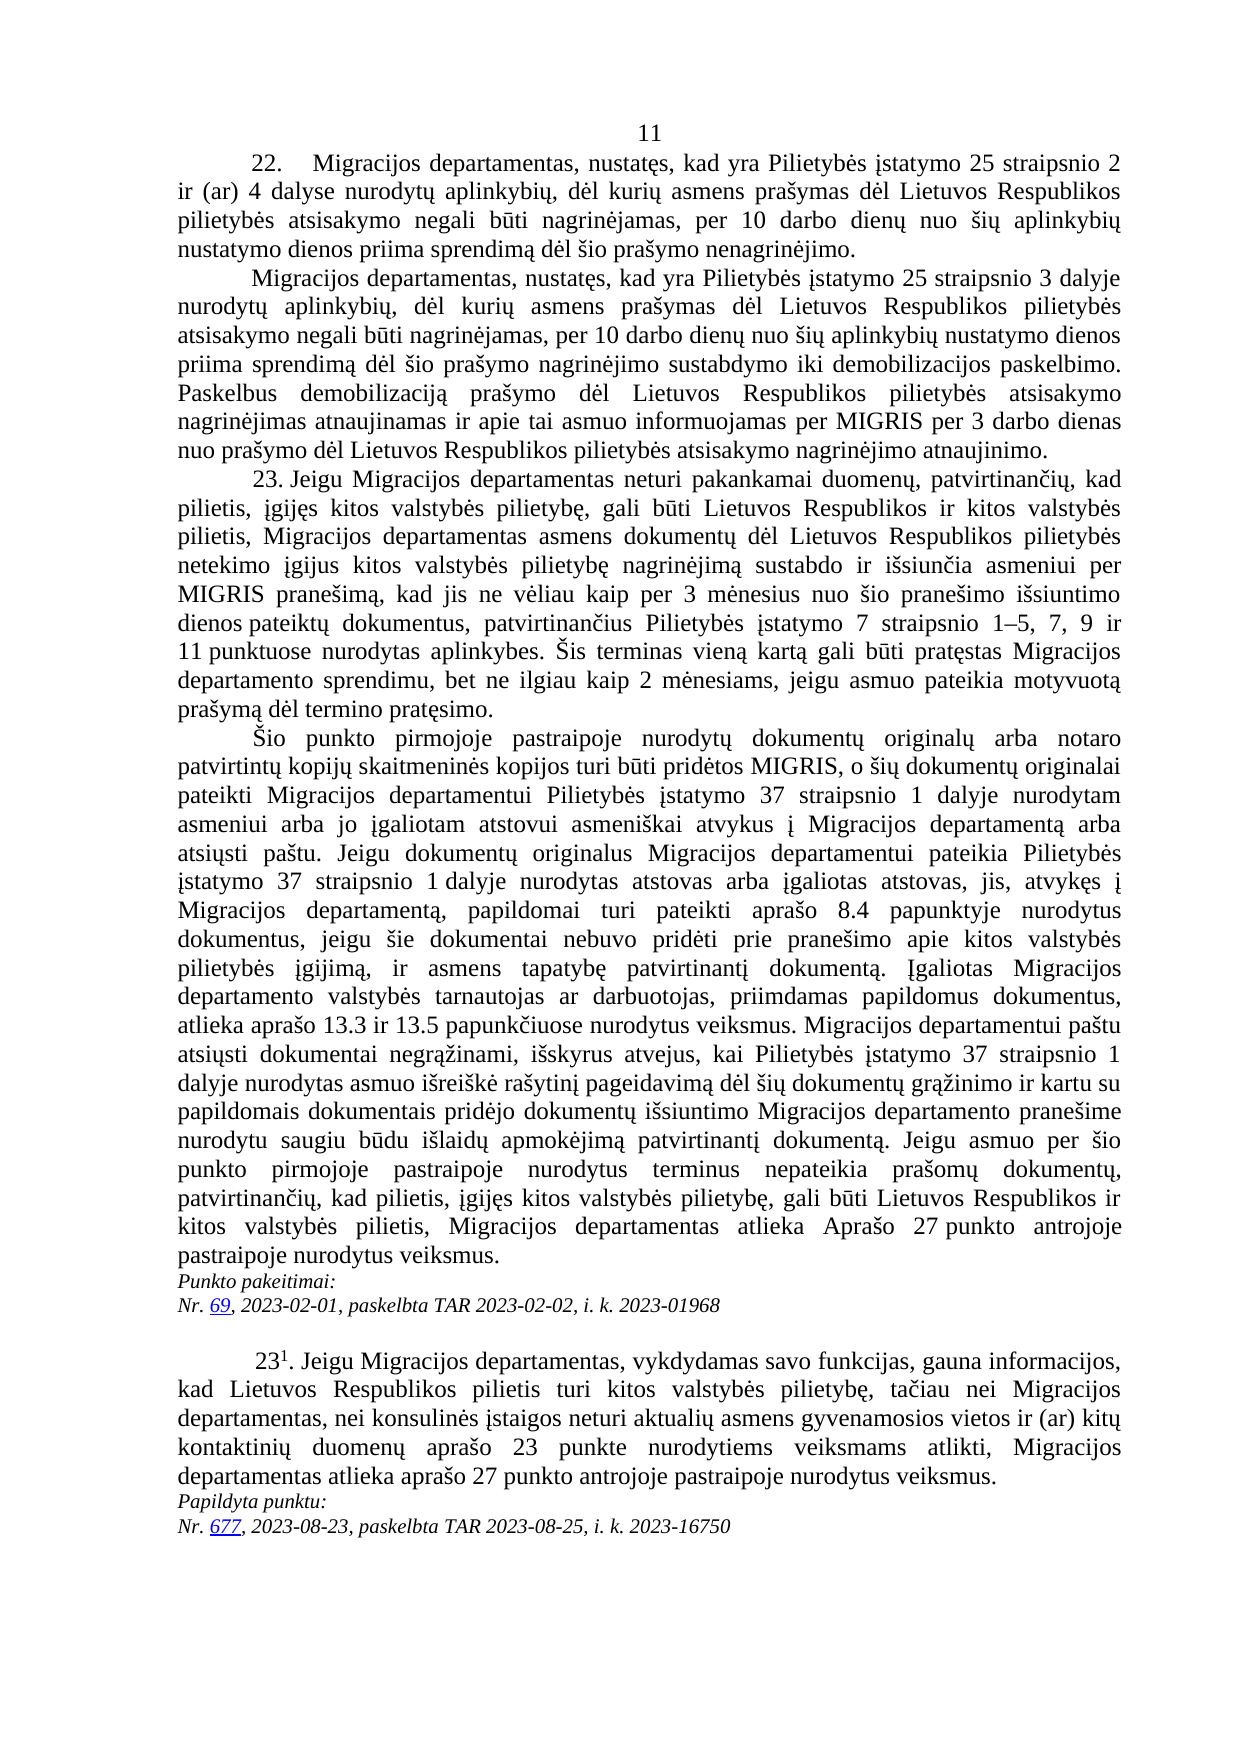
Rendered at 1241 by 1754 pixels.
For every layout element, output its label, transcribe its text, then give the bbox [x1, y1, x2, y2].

text Nr. 69, 2023-02-01, paskelbta TAR 2023-02-02, i. k. 2023-01968 [177, 1293, 1122, 1317]
text Punkto pakeitimai: [177, 1269, 1122, 1293]
text 231. Jeigu Migracijos departamentas, vykdydamas savo funkcijas, gauna informacijos, kad Lietuvos Respublikos pilietis turi kitos valstybės pilietybę, tačiau nei Migracijos departamentas, nei konsulinės įstaigos neturi aktualių asmens gyvenamosios vietos ir (ar) kitų kontaktinių duomenų aprašo 23 punkte nurodytiems veiksmams atlikti, Migracijos departamentas atlieka aprašo 27 punkto antrojoje pastraipoje nurodytus veiksmus. [177, 1346, 1122, 1489]
text Šio punkto pirmojoje pastraipoje nurodytų dokumentų originalų arba notaro patvirtintų kopijų skaitmeninės kopijos turi būti pridėtos MIGRIS, o šių dokumentų originalai pateikti Migracijos departamentui Pilietybės įstatymo 37 straipsnio 1 dalyje nurodytam asmeniui arba jo įgaliotam atstovui asmeniškai atvykus į Migracijos departamentą arba atsiųsti paštu. Jeigu dokumentų originalus Migracijos departamentui pateikia Pilietybės įstatymo 37 straipsnio 1 dalyje nurodytas atstovas arba įgaliotas atstovas, jis, atvykęs į Migracijos departamentą, papildomai turi pateikti aprašo 8.4 papunktyje nurodytus dokumentus, jeigu šie dokumentai nebuvo pridėti prie pranešimo apie kitos valstybės pilietybės įgijimą, ir asmens tapatybę patvirtinantį dokumentą. Įgaliotas Migracijos departamento valstybės tarnautojas ar darbuotojas, priimdamas papildomus dokumentus, atlieka aprašo 13.3 ir 13.5 papunkčiuose nurodytus veiksmus. Migracijos departamentui paštu atsiųsti dokumentai negrąžinami, išskyrus atvejus, kai Pilietybės įstatymo 37 straipsnio 1 dalyje nurodytas asmuo išreiškė rašytinį pageidavimą dėl šių dokumentų grąžinimo ir kartu su papildomais dokumentais pridėjo dokumentų išsiuntimo Migracijos departamento pranešime nurodytu saugiu būdu išlaidų apmokėjimą patvirtinantį dokumentą. Jeigu asmuo per šio punkto pirmojoje pastraipoje nurodytus terminus nepateikia prašomų dokumentų, patvirtinančių, kad pilietis, įgijęs kitos valstybės pilietybę, gali būti Lietuvos Respublikos ir kitos valstybės pilietis, Migracijos departamentas atlieka Aprašo 27 punkto antrojoje pastraipoje nurodytus veiksmus. [177, 723, 1122, 1269]
text Papildyta punktu: [177, 1489, 1122, 1513]
text 23. Jeigu Migracijos departamentas neturi pakankamai duomenų, patvirtinančių, kad pilietis, įgijęs kitos valstybės pilietybę, gali būti Lietuvos Respublikos ir kitos valstybės pilietis, Migracijos departamentas asmens dokumentų dėl Lietuvos Respublikos pilietybės netekimo įgijus kitos valstybės pilietybę nagrinėjimą sustabdo ir išsiunčia asmeniui per MIGRIS pranešimą, kad jis ne vėliau kaip per 3 mėnesius nuo šio pranešimo išsiuntimo dienos pateiktų dokumentus, patvirtinančius Pilietybės įstatymo 7 straipsnio 1–5, 7, 9 ir 11 punktuose nurodytas aplinkybes. Šis terminas vieną kartą gali būti pratęstas Migracijos departamento sprendimu, bet ne ilgiau kaip 2 mėnesiams, jeigu asmuo pateikia motyvuotą prašymą dėl termino pratęsimo. [177, 464, 1122, 723]
text Nr. 677, 2023-08-23, paskelbta TAR 2023-08-25, i. k. 2023-16750 [177, 1513, 1122, 1538]
text Migracijos departamentas, nustatęs, kad yra Pilietybės įstatymo 25 straipsnio 3 dalyje nurodytų aplinkybių, dėl kurių asmens prašymas dėl Lietuvos Respublikos pilietybės atsisakymo negali būti nagrinėjamas, per 10 darbo dienų nuo šių aplinkybių nustatymo dienos priima sprendimą dėl šio prašymo nagrinėjimo sustabdymo iki demobilizacijos paskelbimo. Paskelbus demobilizaciją prašymo dėl Lietuvos Respublikos pilietybės atsisakymo nagrinėjimas atnaujinamas ir apie tai asmuo informuojamas per MIGRIS per 3 darbo dienas nuo prašymo dėl Lietuvos Respublikos pilietybės atsisakymo nagrinėjimo atnaujinimo. [177, 263, 1122, 464]
text 22. Migracijos departamentas, nustatęs, kad yra Pilietybės įstatymo 25 straipsnio 2 ir (ar) 4 dalyse nurodytų aplinkybių, dėl kurių asmens prašymas dėl Lietuvos Respublikos pilietybės atsisakymo negali būti nagrinėjamas, per 10 darbo dienų nuo šių aplinkybių nustatymo dienos priima sprendimą dėl šio prašymo nenagrinėjimo. [177, 148, 1122, 263]
